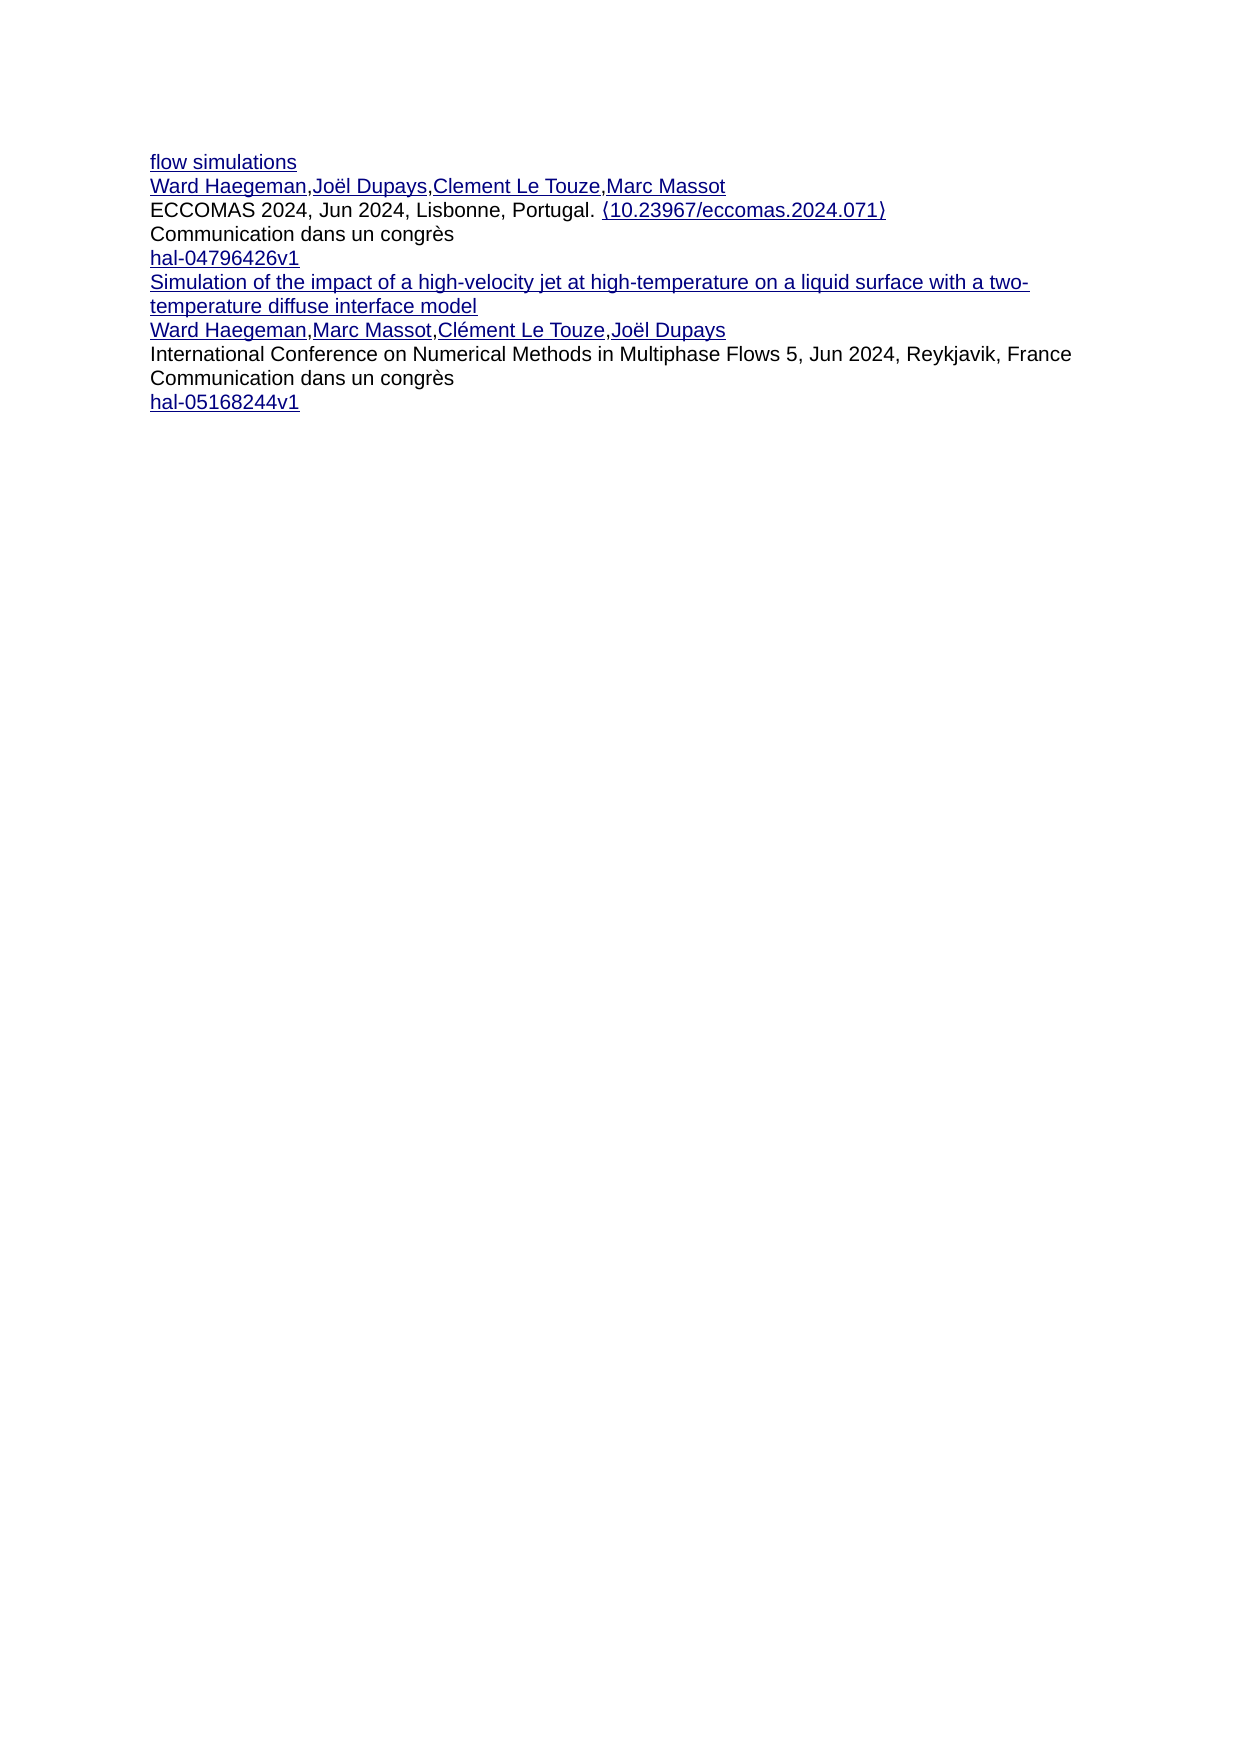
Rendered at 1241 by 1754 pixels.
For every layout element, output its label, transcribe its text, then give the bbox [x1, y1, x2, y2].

table_header Numerical methods and relaxation techniques for diffuse interface models in high-velocity two-phase flow simulations Ward Haegeman,Joël Dupays,Clement Le Touze,Marc Massot ECCOMAS 2024, Jun 2024, Lisbonne, Portugal. ⟨10.23967/eccomas.2024.071⟩ Communication dans un congrès hal-04796426v1 [150, 150, 1090, 270]
table_cell Simulation of the impact of a high-velocity jet at high-temperature on a liquid surface with a two-temperature diffuse interface model Ward Haegeman,Marc Massot,Clément Le Touze,Joël Dupays International Conference on Numerical Methods in Multiphase Flows 5, Jun 2024, Reykjavik, France Communication dans un congrès hal-05168244v1 [150, 270, 1090, 413]
